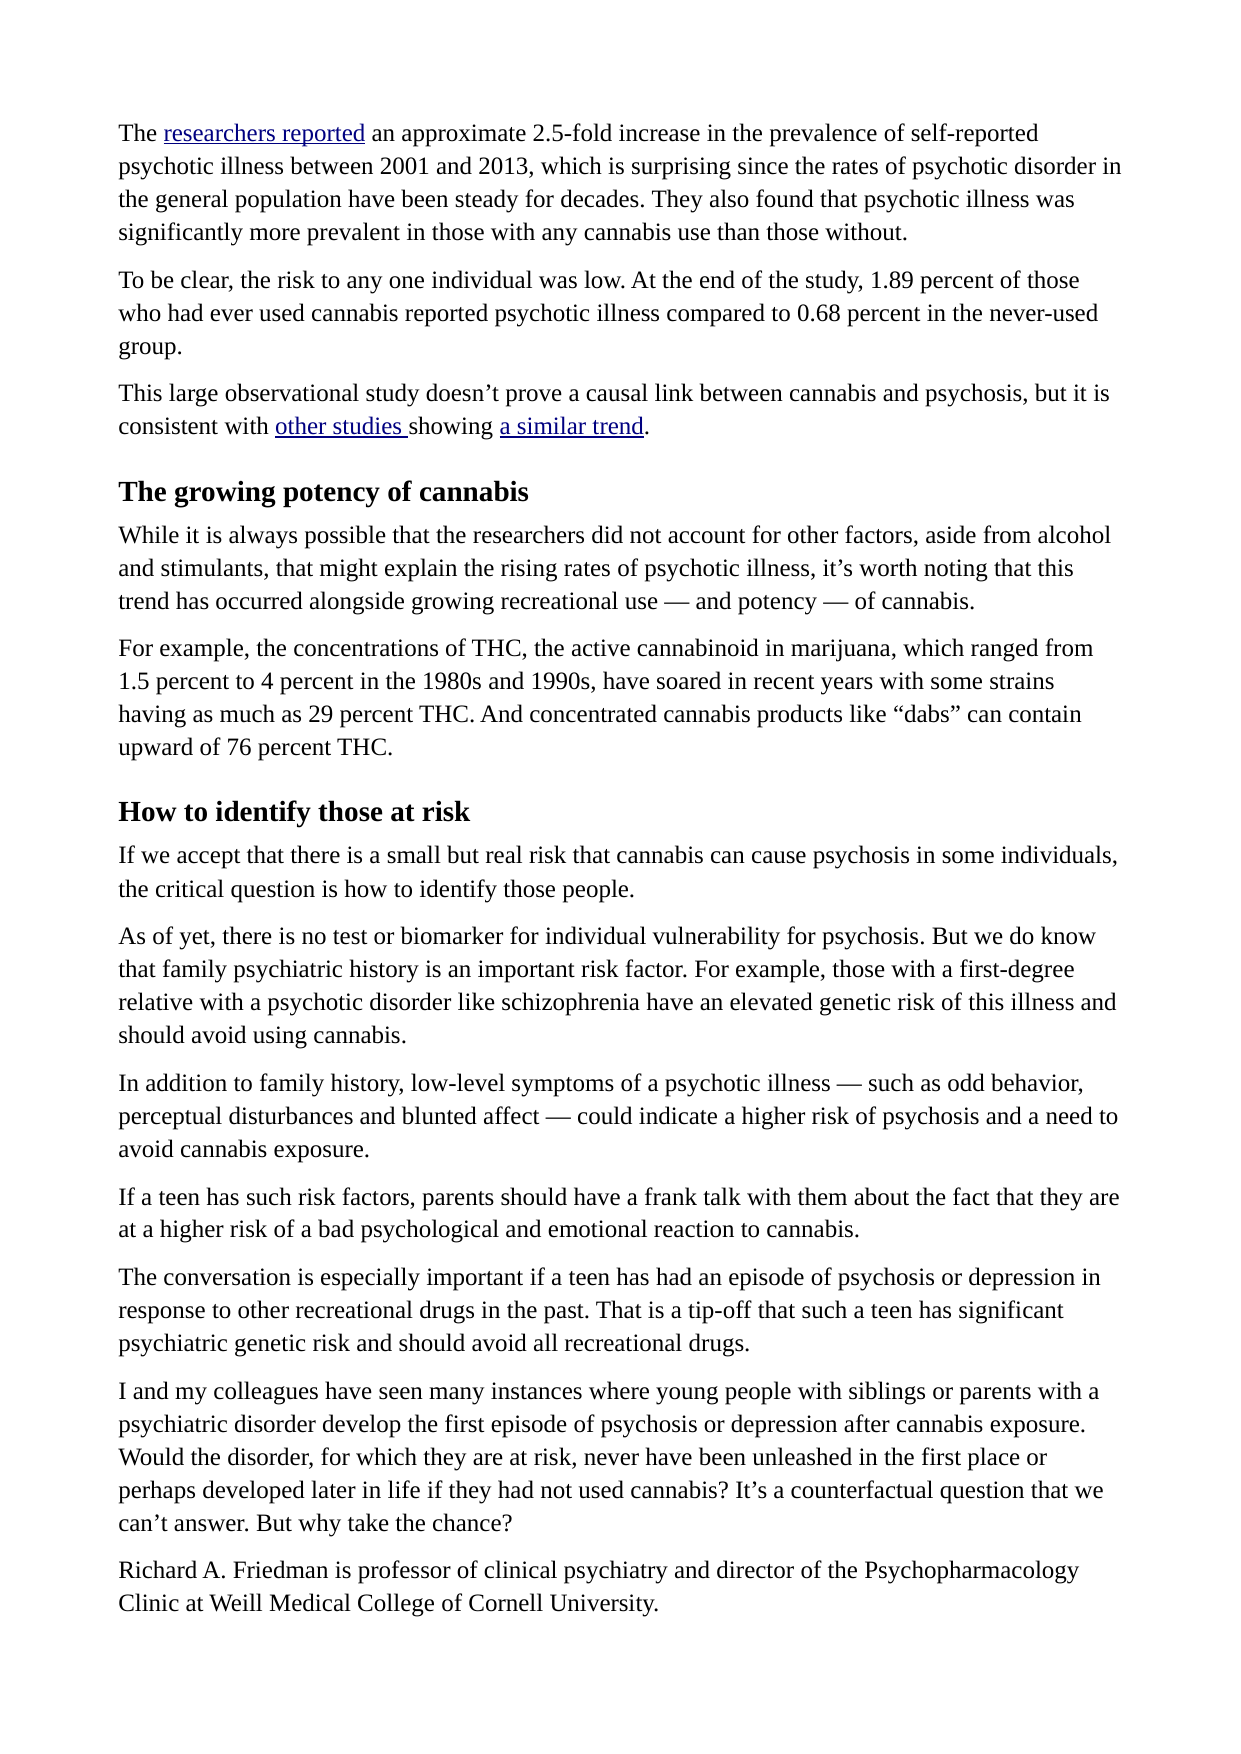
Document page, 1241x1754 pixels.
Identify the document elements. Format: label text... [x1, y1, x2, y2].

text The researchers reported an approximate 2.5-fold increase in the prevalence of self-reported psychotic illness between 2001 and 2013, which is surprising since the rates of psychotic disorder in the general population have been steady for decades. They also found that psychotic illness was significantly more prevalent in those with any cannabis use than those without. [118, 118, 1122, 246]
text This large observational study doesn’t prove a causal link between cannabis and psychosis, but it is consistent with other studies showing a similar trend. [118, 378, 1122, 440]
text If a teen has such risk factors, parents should have a frank talk with them about the fact that they are at a higher risk of a bad psychological and emotional reaction to cannabis. [118, 1182, 1122, 1243]
text As of yet, there is no test or biomarker for individual vulnerability for psychosis. But we do know that family psychiatric history is an important risk factor. For example, those with a first-degree relative with a psychotic disorder like schizophrenia have an elevated genetic risk of this illness and should avoid using cannabis. [118, 921, 1122, 1049]
text While it is always possible that the researchers did not account for other factors, aside from alcohol and stimulants, that might explain the rising rates of psychotic illness, it’s worth noting that this trend has occurred alongside growing recreational use — and potency — of cannabis. [118, 520, 1122, 614]
text To be clear, the risk to any one individual was low. At the end of the study, 1.89 percent of those who had ever used cannabis reported psychotic illness compared to 0.68 percent in the never-used group. [118, 265, 1122, 359]
text In addition to family history, low-level symptoms of a psychotic illness — such as odd behavior, perceptual disturbances and blunted affect — could indicate a higher risk of psychosis and a need to avoid cannabis exposure. [118, 1068, 1122, 1163]
text If we accept that there is a small but real risk that cannabis can cause psychosis in some individuals, the critical question is how to identify those people. [118, 841, 1122, 902]
subtitle The growing potency of cannabis [118, 474, 1122, 507]
text For example, the concentrations of THC, the active cannabinoid in marijuana, which ranged from 1.5 percent to 4 percent in the 1980s and 1990s, have soared in recent years with some strains having as much as 29 percent THC. And concentrated cannabis products like “dabs” can contain upward of 76 percent THC. [118, 633, 1122, 761]
subtitle How to identify those at risk [118, 794, 1122, 828]
text Richard A. Friedman is professor of clinical psychiatry and director of the Psychopharmacology Clinic at Weill Medical College of Cornell University. [118, 1556, 1122, 1617]
text The conversation is especially important if a teen has had an episode of psychosis or depression in response to other recreational drugs in the past. That is a tip-off that such a teen has significant psychiatric genetic risk and should avoid all recreational drugs. [118, 1262, 1122, 1357]
text I and my colleagues have seen many instances where young people with siblings or parents with a psychiatric disorder develop the first episode of psychosis or depression after cannabis exposure. Would the disorder, for which they are at risk, never have been unleashed in the first place or perhaps developed later in life if they had not used cannabis? It’s a counterfactual question that we can’t answer. But why take the chance? [118, 1376, 1122, 1537]
